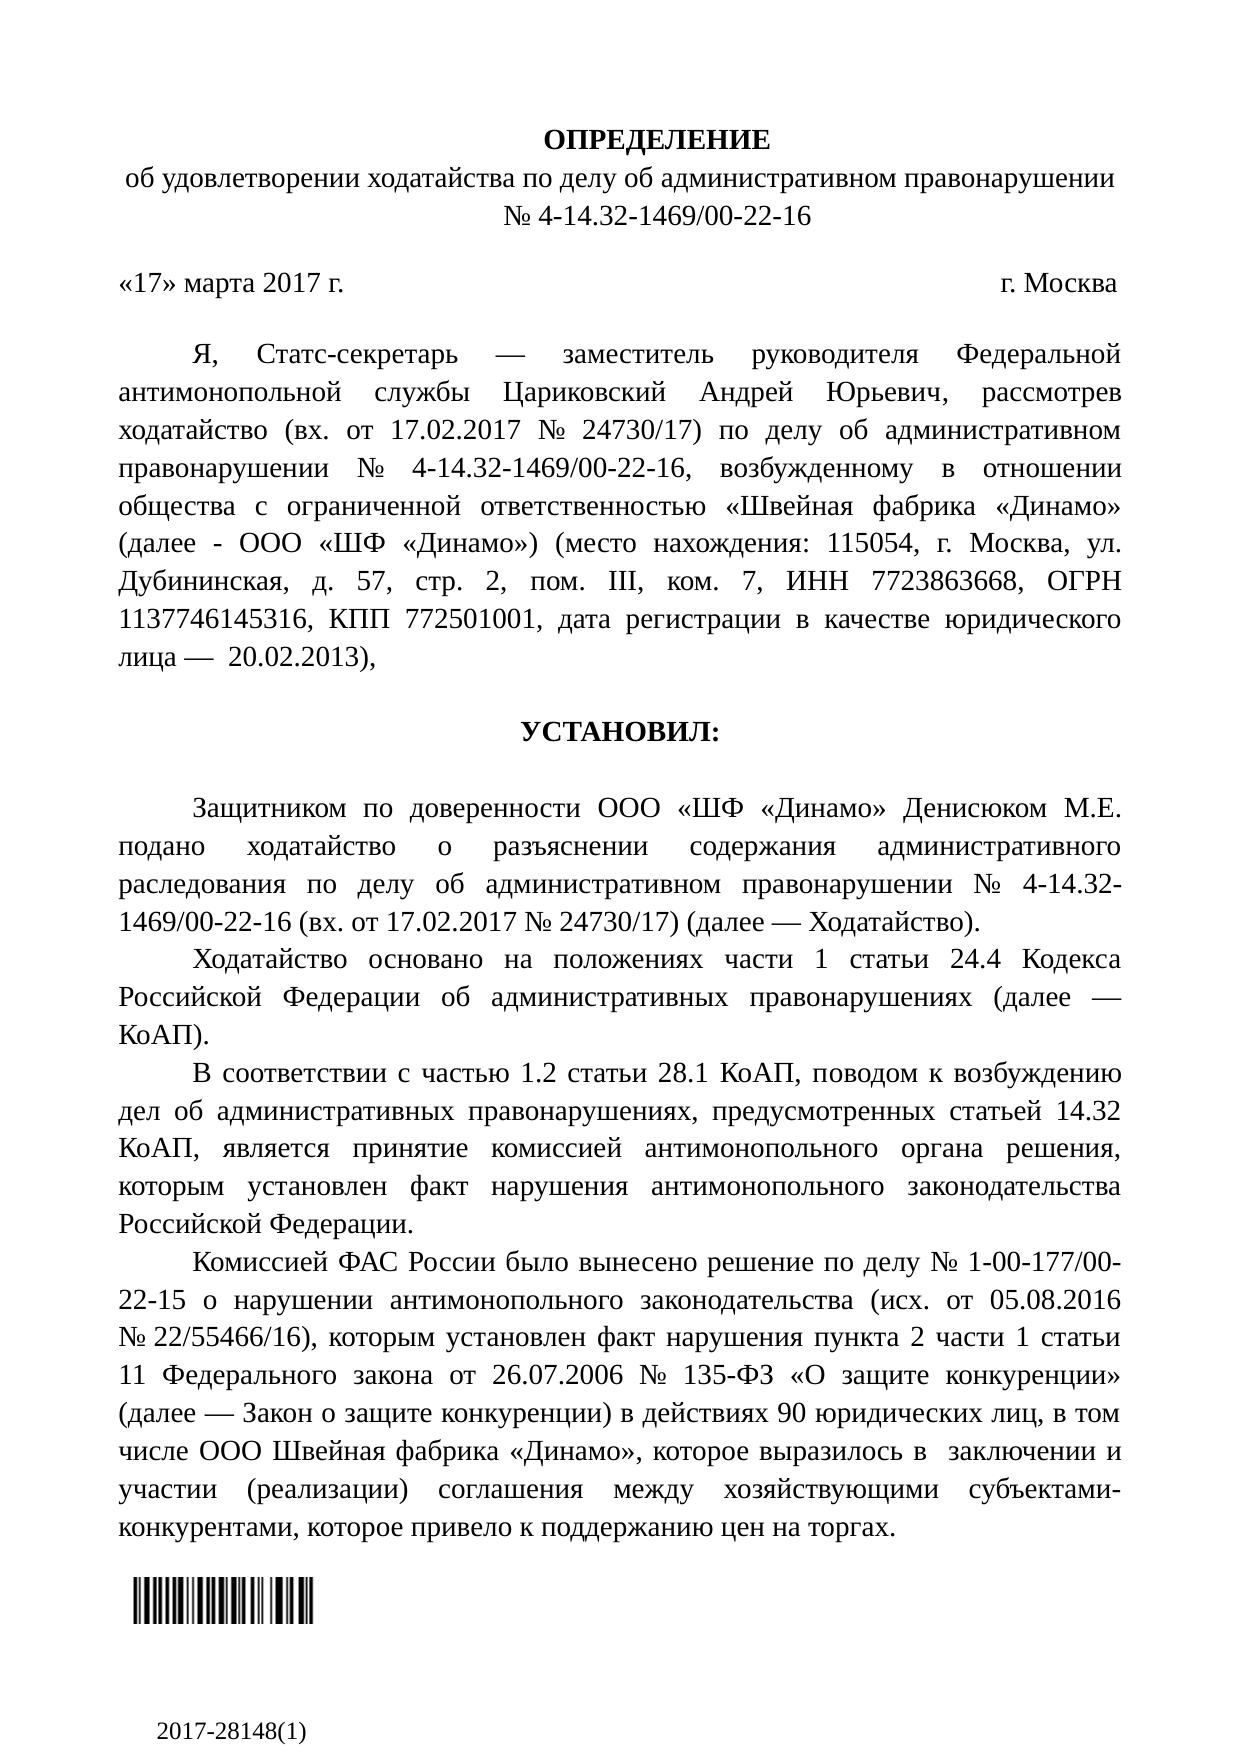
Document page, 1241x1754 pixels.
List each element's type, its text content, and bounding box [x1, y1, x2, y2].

picture [118, 1577, 331, 1624]
text ОПРЕДЕЛЕНИЕ [118, 118, 1122, 156]
text В соответствии с частью 1.2 статьи 28.1 КоАП, поводом к возбуждению дел об административных правонарушениях, предусмотренных статьей 14.32 КоАП, является принятие комиссией антимонопольного органа решения, которым установлен факт нарушения антимонопольного законодательства Российской Федерации. [118, 1051, 1122, 1240]
text № 4-14.32-1469/00-22-16 [118, 194, 1122, 232]
text Я, Статс-секретарь — заместитель руководителя Федеральной антимонопольной службы Цариковский Андрей Юрьевич, рассмотрев ходатайство (вх. от 17.02.2017 № 24730/17) по делу об административном правонарушении № 4-14.32-1469/00-22-16, возбужденному в отношении общества с ограниченной ответственностью «Швейная фабрика «Динамо» (далее - ООО «ШФ «Динамо») (место нахождения: 115054, г. Москва, ул. Дубининская, д. 57, стр. 2, пом. III, ком. 7, ИНН 7723863668, ОГРН 1137746145316, КПП 772501001, дата регистрации в качестве юридического лица — 20.02.2013), [118, 332, 1122, 672]
text Комиссией ФАС России было вынесено решение по делу № 1-00-177/00-22-15 о нарушении антимонопольного законодательства (исх. от 05.08.2016 № 22/55466/16), которым установлен факт нарушения пункта 2 части 1 статьи 11 Федерального закона от 26.07.2006 № 135-ФЗ «О защите конкуренции» (далее — Закон о защите конкуренции) в действиях 90 юридических лиц, в том числе ООО Швейная фабрика «Динамо», которое выразилось в заключении и участии (реализации) соглашения между хозяйствующими субъектами-конкурентами, которое привело к поддержанию цен на торгах. [118, 1240, 1122, 1542]
text Защитником по доверенности ООО «ШФ «Динамо» Денисюком М.Е. подано ходатайство о разъяснении содержания административного раследования по делу об административном правонарушении № 4-14.32-1469/00-22-16 (вх. от 17.02.2017 № 24730/17) (далее — Ходатайство). [118, 786, 1122, 937]
text об удовлетворении ходатайства по делу об административном правонарушении [118, 156, 1122, 194]
text УСТАНОВИЛ: [118, 710, 1122, 748]
text Ходатайство основано на положениях части 1 статьи 24.4 Кодекса Российской Федерации об административных правонарушениях (далее — КоАП). [118, 937, 1122, 1051]
text «17» марта 2017 г. г. Москва [118, 265, 1122, 299]
